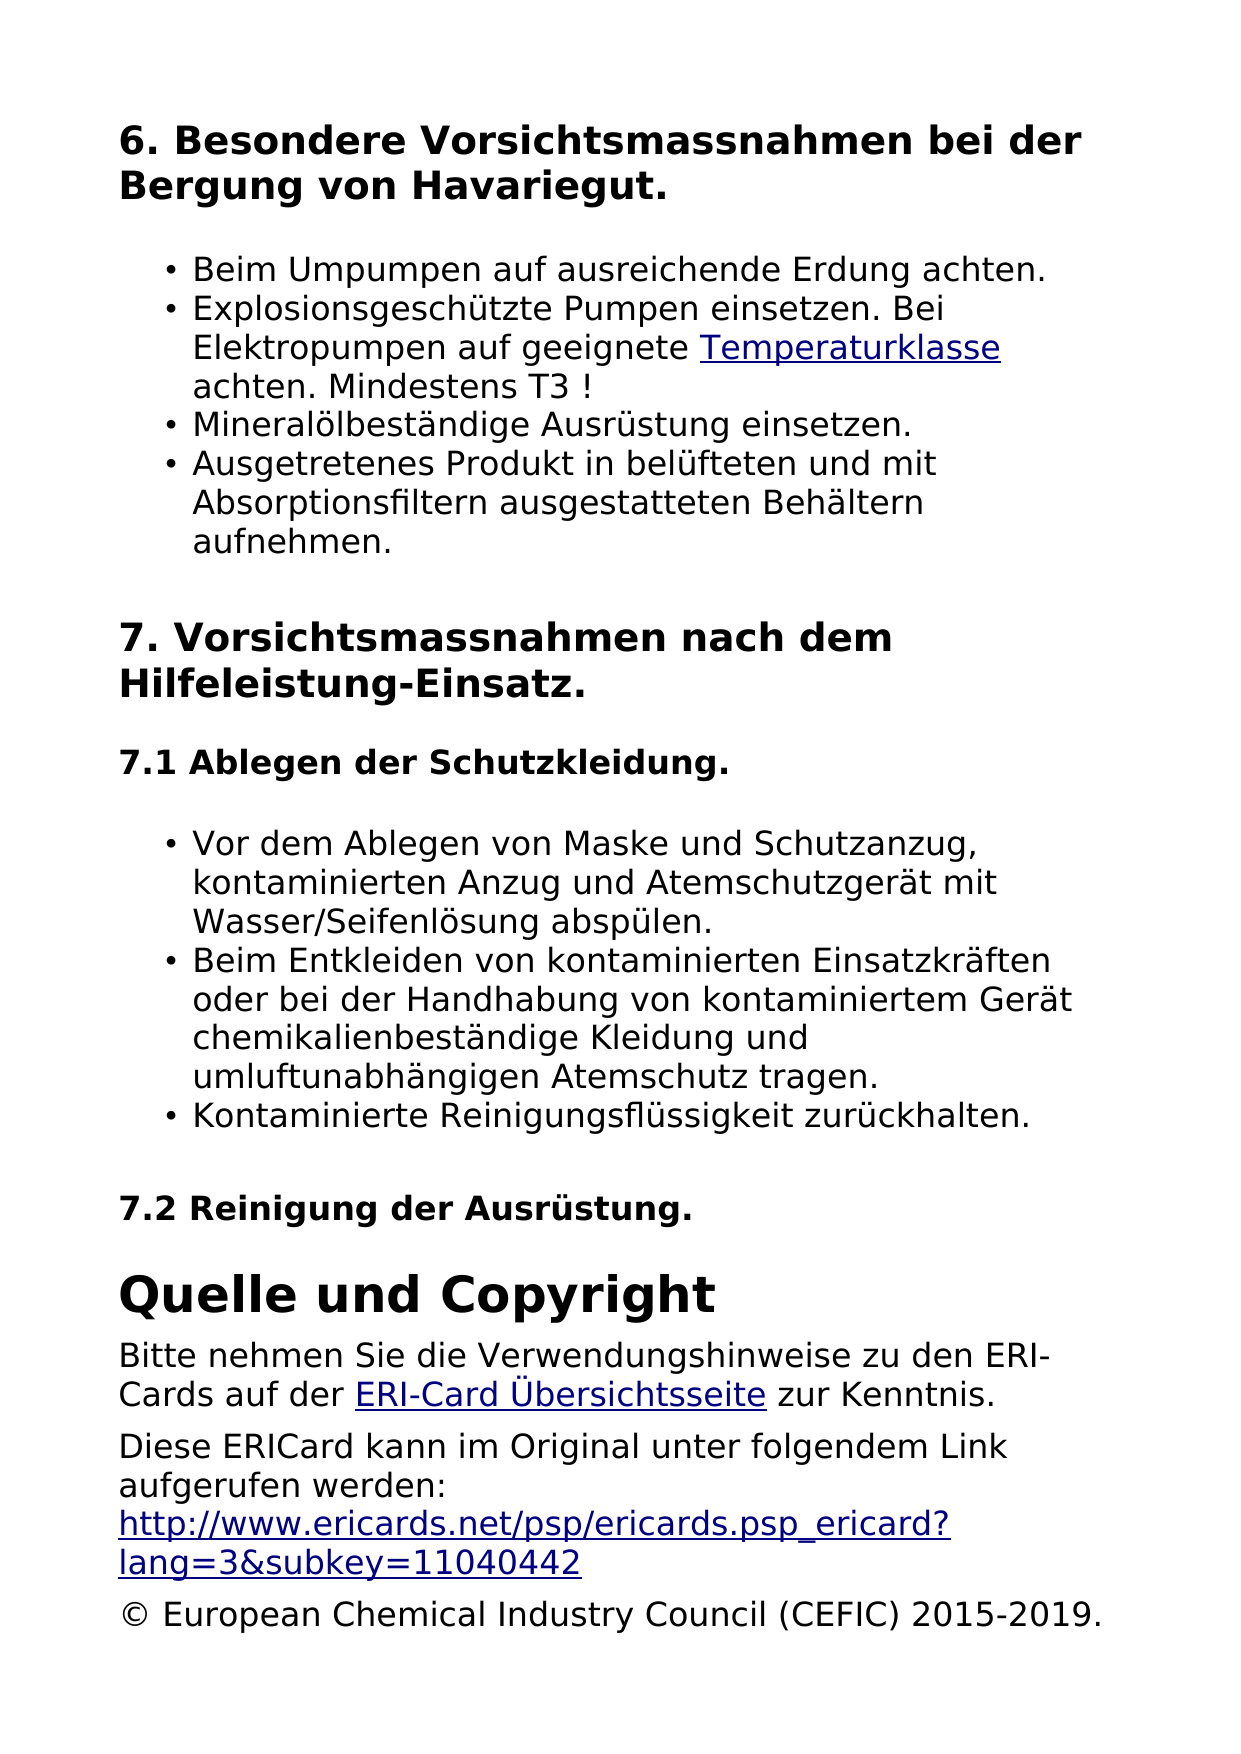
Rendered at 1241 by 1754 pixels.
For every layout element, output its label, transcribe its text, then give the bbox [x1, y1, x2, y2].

list Vor dem Ablegen von Maske und Schutzanzug, kontaminierten Anzug und Atemschutzgerät mit Wasser/Seifenlösung abspülen. [177, 824, 1122, 941]
list Beim Entkleiden von kontaminierten Einsatzkräften oder bei der Handhabung von kontaminiertem Gerät chemikalienbeständige Kleidung und umluftunabhängigen Atemschutz tragen. [177, 941, 1122, 1097]
list Explosionsgeschützte Pumpen einsetzen. Bei Elektropumpen auf geeignete Temperaturklasse achten. Mindestens T3 ! [177, 289, 1122, 406]
list Kontaminierte Reinigungsflüssigkeit zurückhalten. [177, 1097, 1122, 1135]
list Ausgetretenes Produkt in belüfteten und mit Absorptionsfiltern ausgestatteten Behältern aufnehmen. [177, 445, 1122, 561]
list Beim Umpumpen auf ausreichende Erdung achten. [177, 251, 1122, 289]
text Bitte nehmen Sie die Verwendungshinweise zu den ERI-Cards auf der ERI-Card Übersichtsseite zur Kenntnis. [118, 1337, 1122, 1415]
text Diese ERICard kann im Original unter folgendem Link aufgerufen werden: http://www.ericards.net/psp/ericards.psp_ericard?lang=3&subkey=11040442 [118, 1427, 1122, 1583]
subtitle 6. Besondere Vorsichtsmassnahmen bei der Bergung von Havariegut. [118, 118, 1122, 208]
list Mineralölbeständige Ausrüstung einsetzen. [177, 406, 1122, 445]
text © European Chemical Industry Council (CEFIC) 2015-2019. [118, 1595, 1122, 1634]
subtitle 7. Vorsichtsmassnahmen nach dem Hilfeleistung-Einsatz. [118, 616, 1122, 706]
subtitle 7.2 Reinigung der Ausrüstung. [118, 1190, 1122, 1229]
subtitle 7.1 Ablegen der Schutzkleidung. [118, 744, 1122, 783]
subtitle Quelle und Copyright [118, 1266, 1122, 1324]
